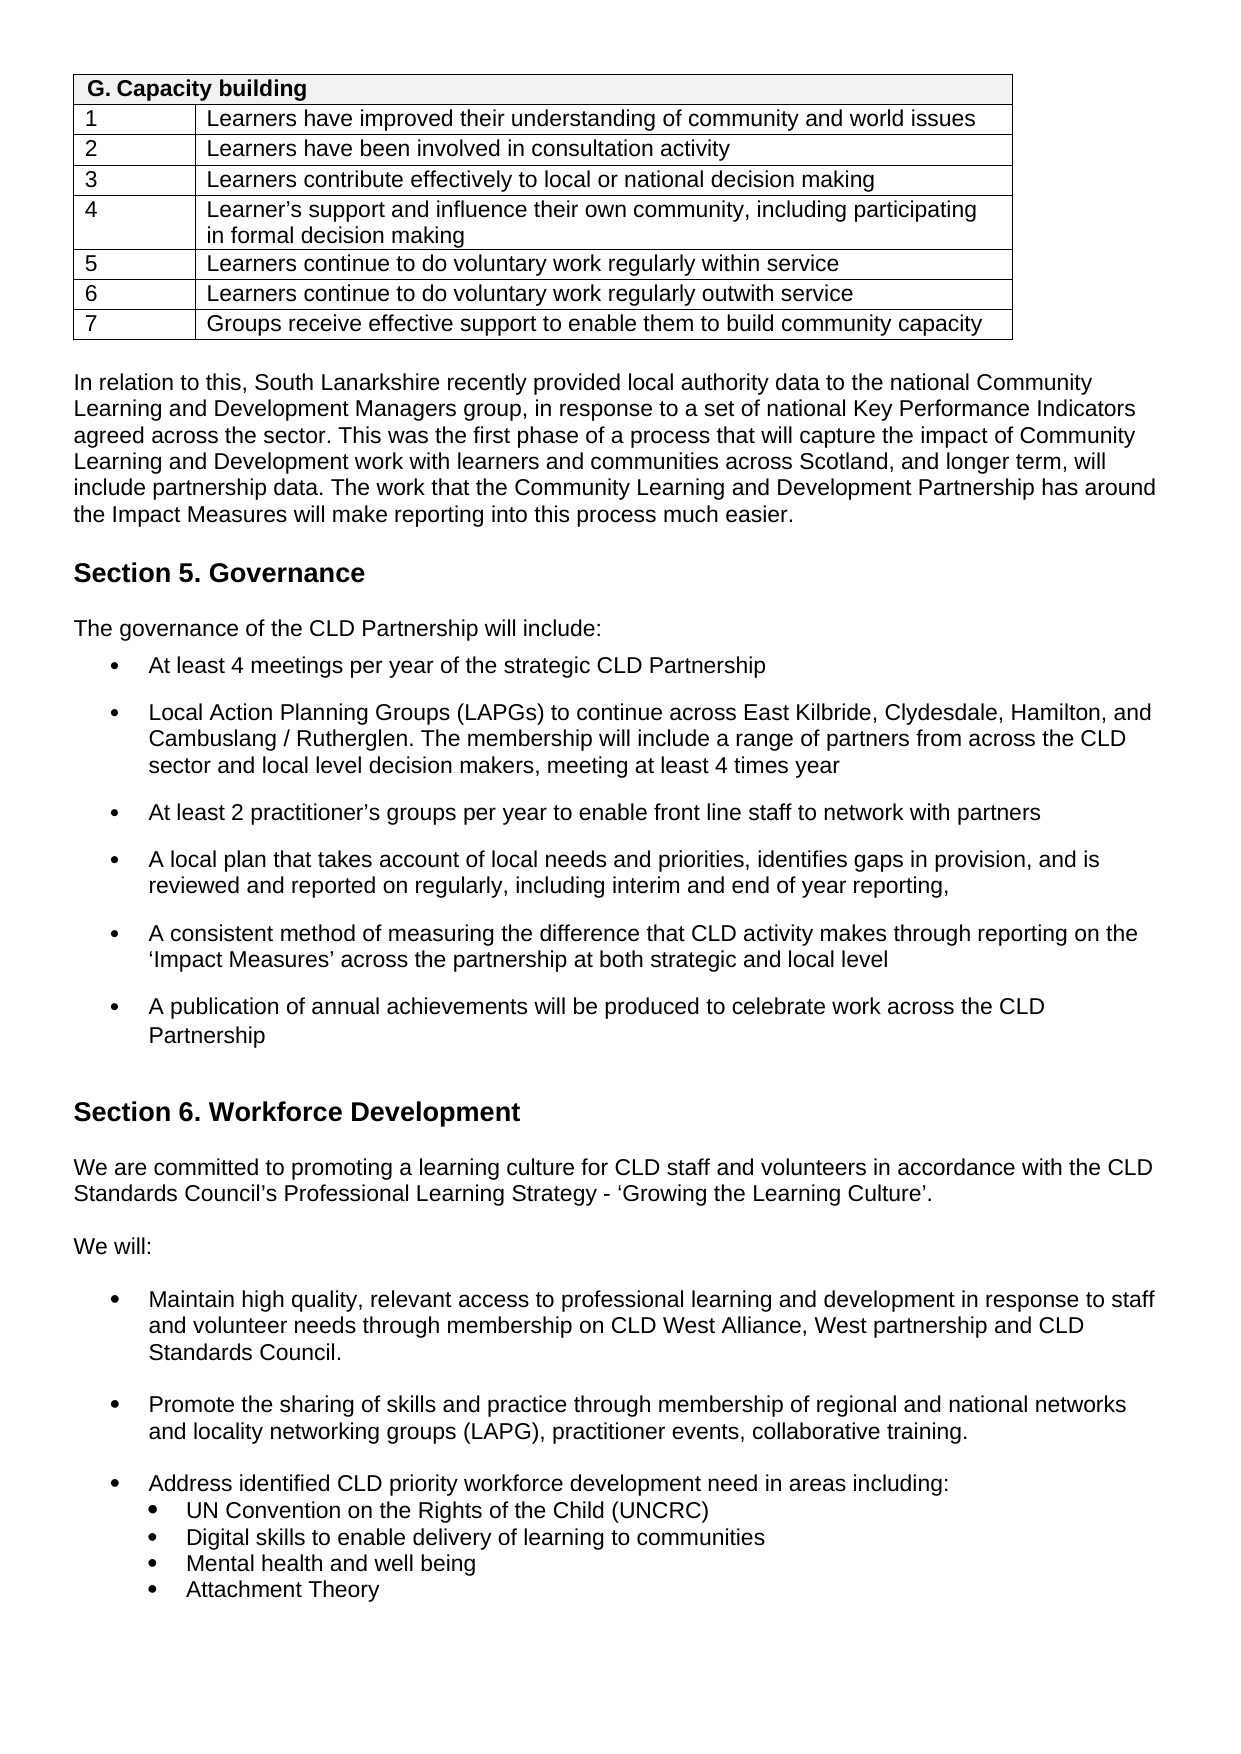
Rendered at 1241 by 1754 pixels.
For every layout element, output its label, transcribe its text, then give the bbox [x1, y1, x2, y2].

table_cell Learners have improved their understanding of community and world issues [196, 105, 1012, 134]
table_cell 6 [74, 280, 195, 309]
list Address identified CLD priority workforce development need in areas including: [111, 1470, 1167, 1497]
list Local Action Planning Groups (LAPGs) to continue across East Kilbride, Clydesdale, Hamilton, and Cambuslang / Rutherglen. The membership will include a range of partners from across the CLD sector and local level decision makers, meeting at least 4 times year [111, 699, 1167, 778]
table_cell 5 [74, 250, 195, 279]
list A publication of annual achievements will be produced to celebrate work across the CLD Partnership [111, 993, 1167, 1048]
list A consistent method of measuring the difference that CLD activity makes through reporting on the ‘Impact Measures’ across the partnership at both strategic and local level [111, 920, 1167, 972]
list Promote the sharing of skills and practice through membership of regional and national networks and locality networking groups (LAPG), practitioner events, collaborative training. [111, 1391, 1167, 1444]
subtitle Section 5. Governance [73, 557, 1167, 589]
list Maintain high quality, relevant access to professional learning and development in response to staff and volunteer needs through membership on CLD West Alliance, West partnership and CLD Standards Council. [111, 1286, 1167, 1365]
list At least 4 meetings per year of the strategic CLD Partnership [111, 652, 1167, 678]
table_cell 2 [74, 135, 195, 164]
table_cell Learner’s support and influence their own community, including participating in formal decision making [196, 196, 1012, 248]
table_cell Groups receive effective support to enable them to build community capacity [196, 310, 1012, 339]
list Digital skills to enable delivery of learning to communities [148, 1523, 1167, 1550]
subtitle Section 6. Workforce Development [73, 1096, 1167, 1128]
table_cell Capacity building [74, 75, 1012, 104]
list A local plan that takes account of local needs and priorities, identifies gaps in provision, and is reviewed and reported on regularly, including interim and end of year reporting, [111, 846, 1167, 899]
list UN Convention on the Rights of the Child (UNCRC) [148, 1497, 1167, 1523]
list Mental health and well being [148, 1550, 1167, 1576]
table_cell 4 [74, 196, 195, 248]
table_cell 7 [74, 310, 195, 339]
table_cell 3 [74, 166, 195, 195]
table_cell Learners contribute effectively to local or national decision making [196, 166, 1012, 195]
table_cell 1 [74, 105, 195, 134]
list At least 2 practitioner’s groups per year to enable front line staff to network with partners [111, 799, 1167, 825]
table_cell Learners continue to do voluntary work regularly within service [196, 250, 1012, 279]
text We will: [73, 1233, 1167, 1259]
table_cell Learners continue to do voluntary work regularly outwith service [196, 280, 1012, 309]
text We are committed to promoting a learning culture for CLD staff and volunteers in accordance with the CLD Standards Council’s Professional Learning Strategy - ‘Growing the Learning Culture’. [73, 1154, 1167, 1207]
list Attachment Theory [148, 1576, 1167, 1603]
text The governance of the CLD Partnership will include: [73, 615, 1167, 641]
table_cell Learners have been involved in consultation activity [196, 135, 1012, 164]
text In relation to this, South Lanarkshire recently provided local authority data to the national Community Learning and Development Managers group, in response to a set of national Key Performance Indicators agreed across the sector. This was the first phase of a process that will capture the impact of Community Learning and Development work with learners and communities across Scotland, and longer term, will include partnership data. The work that the Community Learning and Development Partnership has around the Impact Measures will make reporting into this process much easier. [73, 369, 1167, 553]
